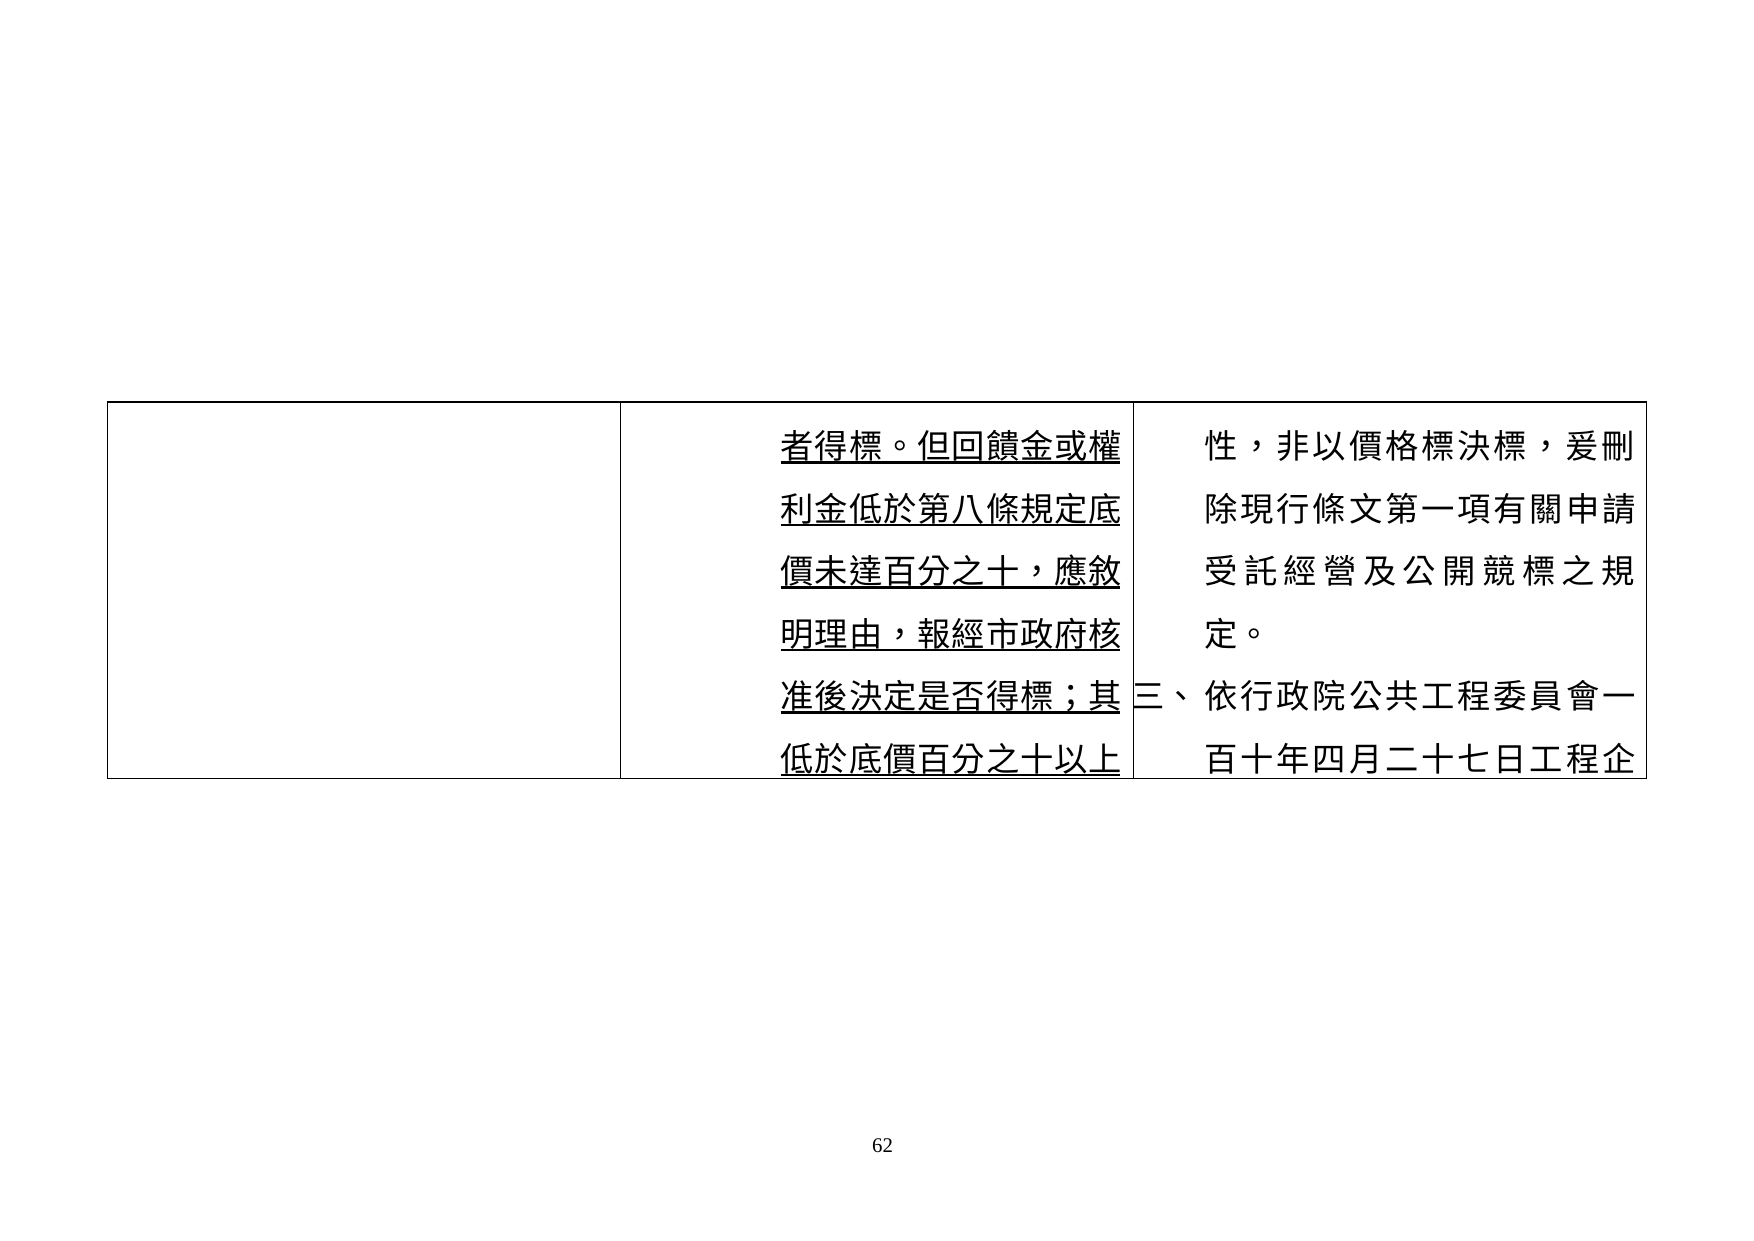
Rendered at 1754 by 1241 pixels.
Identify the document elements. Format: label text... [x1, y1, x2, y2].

table_cell [108, 403, 620, 777]
table_cell 性，非以價格標決標，爰刪除現行條文第一項有關申請受託經營及公開競標之規定。 三、 依行政院公共工程委員會一百十年四月二十七日工程企 [1134, 403, 1646, 777]
table_cell 者得標。但回饋金或權利金低於第八條規定底價未達百分之十，應敘明理由，報經市政府核准後決定是否得標；其低於底價百分之十以上 [621, 403, 1133, 777]
